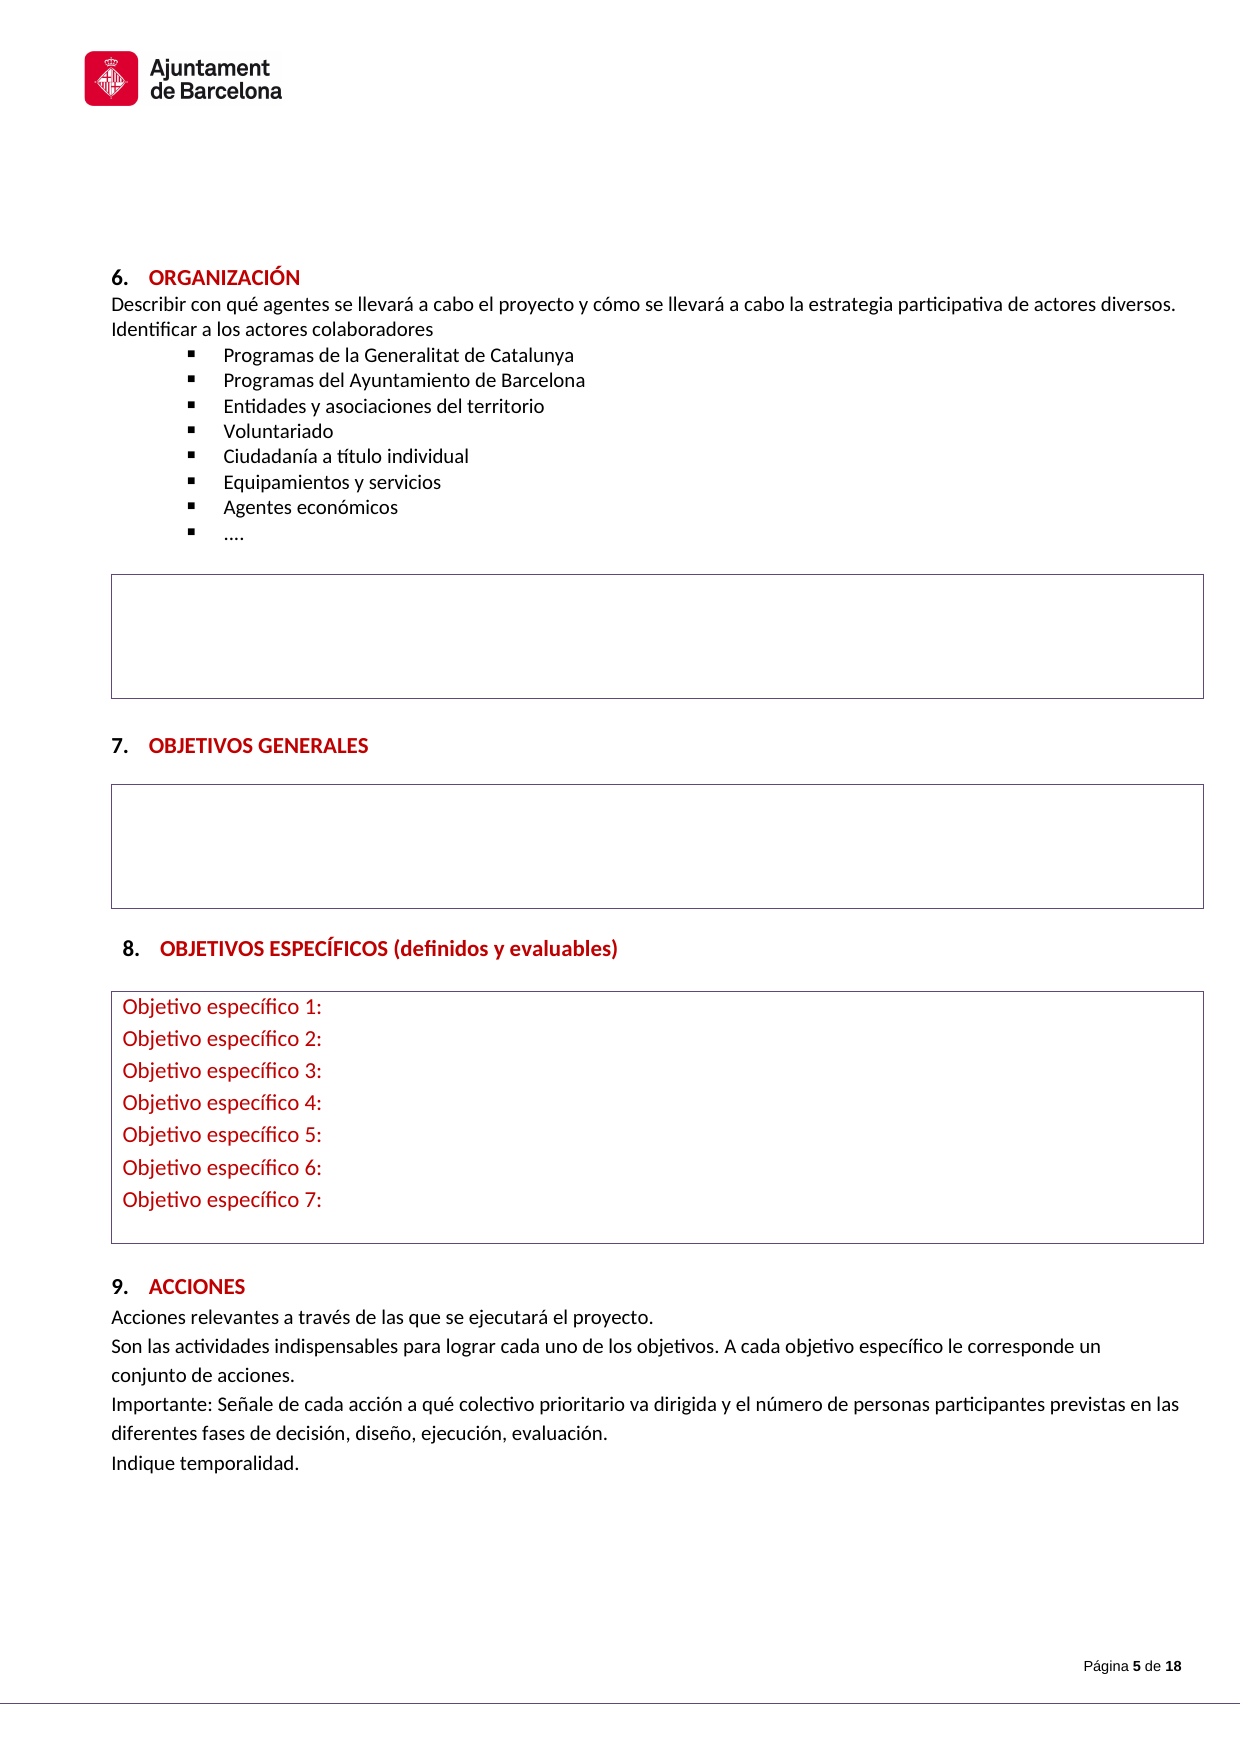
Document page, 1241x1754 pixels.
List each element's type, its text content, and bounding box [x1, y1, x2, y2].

list Programas de la Generalitat de Catalunya [186, 342, 1181, 367]
table_cell OBJETIVOS ESPECÍFICOS (definidos y evaluables) [111, 909, 1204, 991]
text Identificar a los actores colaboradores [111, 317, 1181, 342]
list Voluntariado [186, 418, 1181, 444]
list .... [186, 520, 1181, 545]
list Equipamientos y servicios [186, 469, 1181, 494]
list ORGANIZACIÓN [111, 263, 1181, 291]
text Indique temporalidad. [111, 1450, 1181, 1475]
text Son las actividades indispensables para lograr cada uno de los objetivos. A cada objetivo específico le corresponde un conjunto de acciones. [111, 1333, 1181, 1388]
list Entidades y asociaciones del territorio [186, 393, 1181, 418]
table_header [112, 785, 1203, 908]
list Ciudadanía a título individual [186, 444, 1181, 469]
table_header [112, 575, 1203, 697]
list OBJETIVOS GENERALES [111, 731, 1181, 759]
list Programas del Ayuntamiento de Barcelona [186, 367, 1181, 393]
table_cell Objetivo específico 1: Objetivo específico 2: Objetivo específico 3: Objetivo específico 4: Objetivo específico 5: Objetivo específico 6: Objetivo específico 7: [112, 992, 1203, 1243]
list ACCIONES [111, 1272, 1181, 1300]
text Acciones relevantes a través de las que se ejecutará el proyecto. [111, 1304, 1181, 1329]
text Importante: Señale de cada acción a qué colectivo prioritario va dirigida y el número de personas participantes previstas en las diferentes fases de decisión, diseño, ejecución, evaluación. [111, 1391, 1181, 1446]
text Describir con qué agentes se llevará a cabo el proyecto y cómo se llevará a cabo la estrategia participativa de actores diversos. [111, 291, 1181, 317]
list Agentes económicos [186, 494, 1181, 520]
